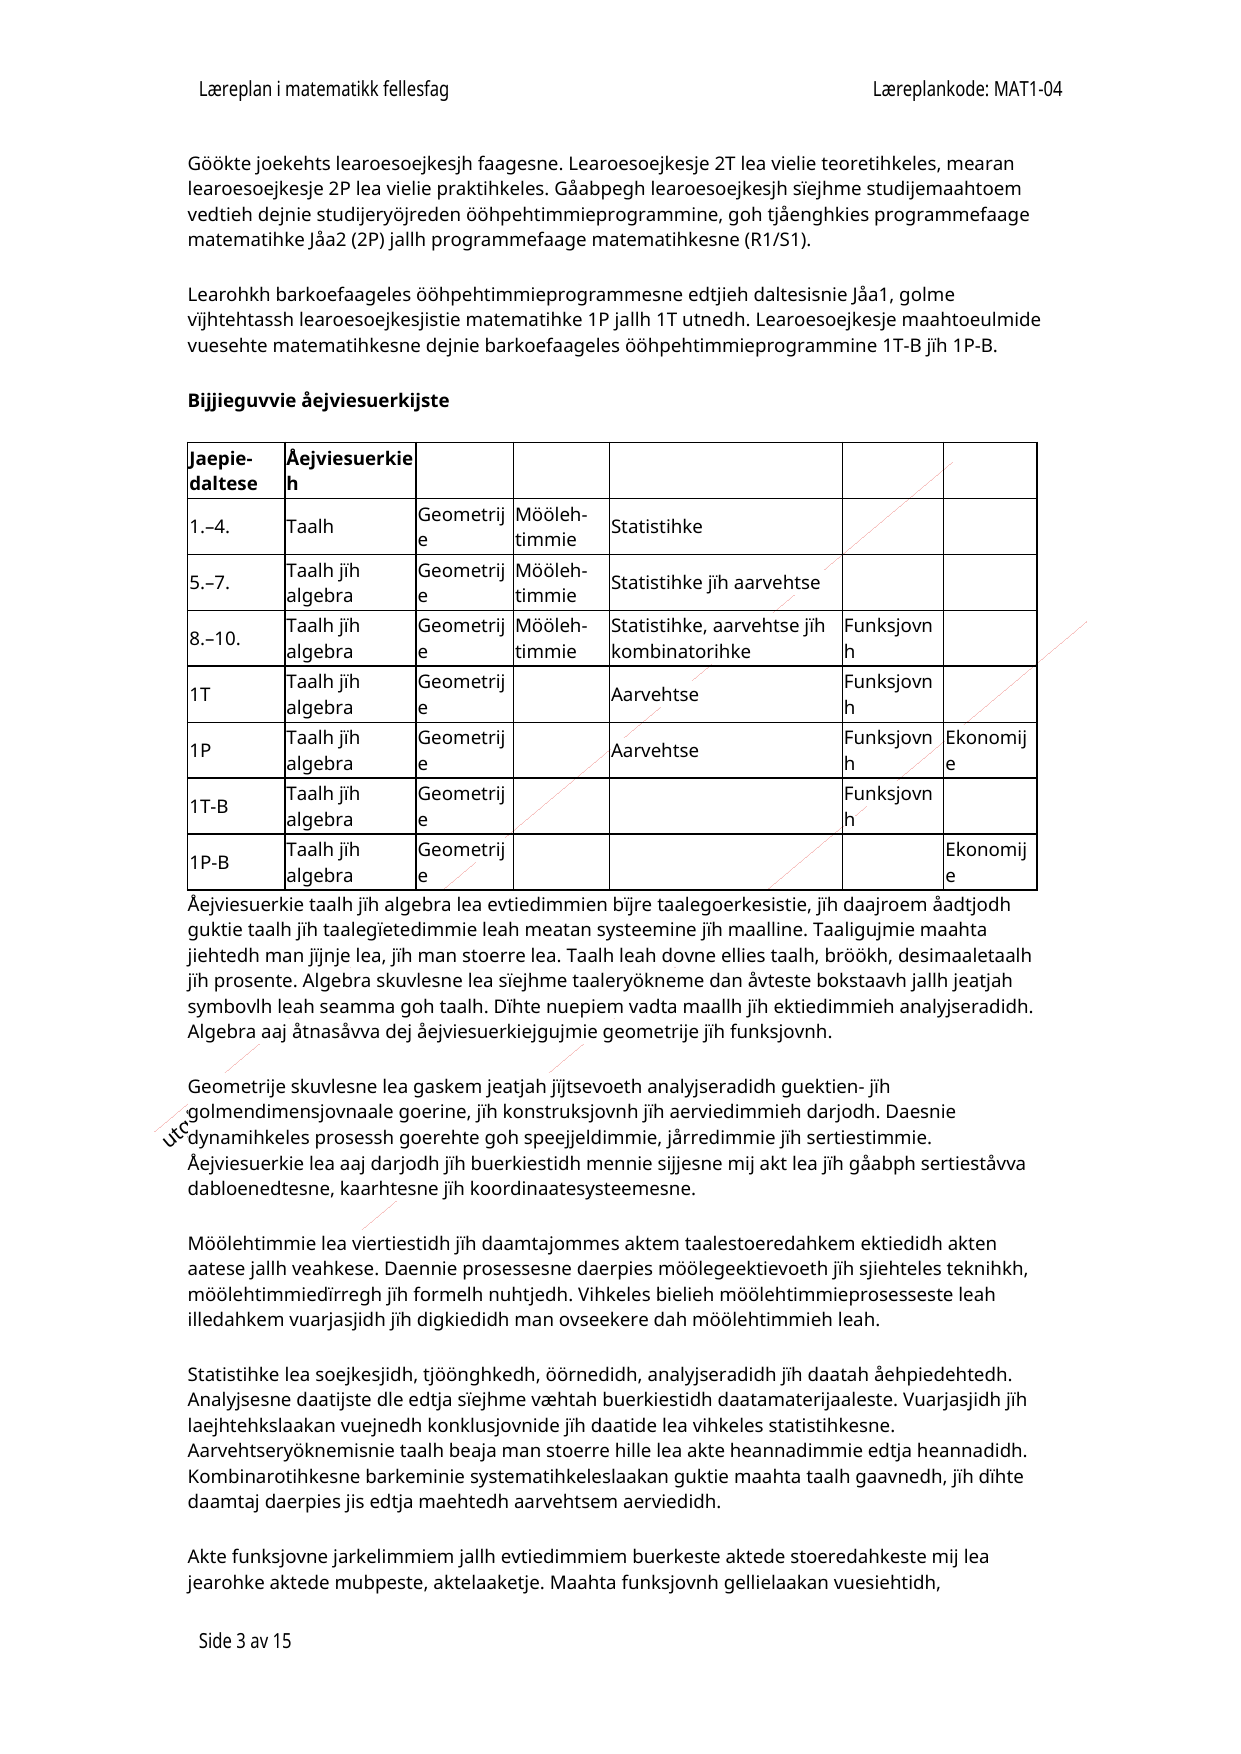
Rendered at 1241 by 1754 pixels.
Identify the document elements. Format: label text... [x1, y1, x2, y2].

table_cell [514, 667, 609, 721]
table_cell Statistihke jïh aarvehtse [610, 555, 840, 609]
table_header [610, 443, 842, 498]
table_cell [944, 667, 1031, 721]
table_cell Aarvehtse [610, 723, 842, 777]
table_cell Aarvehtse [646, 667, 842, 721]
table_cell [514, 723, 609, 777]
table_header [944, 470, 1036, 498]
table_cell [944, 499, 1036, 553]
text Bijjieguvvie åejviesuerkijste [450, 387, 1053, 412]
table_cell Statistihke jïh aarvehtse [779, 556, 842, 609]
table_cell 1P [188, 723, 284, 777]
table_cell 5.–7. [188, 555, 284, 609]
table_header [911, 471, 943, 498]
table_header [514, 443, 609, 498]
table_cell [610, 835, 831, 889]
table_cell [846, 499, 943, 553]
text Geometrije skuvlesne lea gaskem jeatjah jïjtsevoeth analyjseradidh guektien- jïh golmendimensjovnaale goerine, jïh konstruksjovnh jïh aerviedimmieh darjodh. Daesnie dynamihkeles prosessh goerehte goh speejjeldimmie, jårredimmie jïh sertiestimmie. Åejviesuerkie lea aaj darjodh jïh buerkiestidh mennie sijjesne mij akt lea jïh gåabph sertieståvva dabloenedtesne, kaarhtesne jïh koordinaatesysteemesne. [696, 1073, 1053, 1201]
table_cell Statistihke [610, 499, 842, 553]
table_cell Aarvehtse [610, 667, 707, 721]
text Statistihke lea soejkesjidh, tjöönghkedh, öörnedidh, analyjseradidh jïh daatah åehpiedehtedh. Analyjsesne daatijste dle edtja sïejhme væhtah buerkiestidh daatamaterijaaleste. Vuarjasjidh jïh laejhtehkslaakan vuejnedh konklusjovnide jïh daatide lea vihkeles statistihkesne. Aarvehtseryöknemisnie taalh beaja man stoerre hille lea akte heannadimmie edtja heannadidh. Kombinarotihkesne barkeminie systematihkeleslaakan guktie maahta taalh gaavnedh, jïh dïhte daamtaj daerpies jis edtja maehtedh aarvehtsem aerviedidh. [721, 1361, 1053, 1514]
table_cell [944, 555, 1036, 609]
table_cell [843, 499, 907, 553]
table_cell 8.–10. [188, 611, 284, 665]
text Åejviesuerkie taalh jïh algebra lea evtiedimmien bïjre taalegoerkesistie, jïh daajroem åadtjodh guktie taalh jïh taalegïetedimmie leah meatan systeemine jïh maalline. Taaligujmie maahta jiehtedh man jïjnje lea, jïh man stoerre lea. Taalh leah dovne ellies taalh, bröökh, desimaaletaalh jïh prosente. Algebra skuvlesne lea sïejhme taaleryökneme dan åvteste bokstaavh jallh jeatjah symbovlh leah seamma goh taalh. Dïhte nuepiem vadta maallh jïh ektiedimmieh analyjseradidh. Algebra aaj åtnasåvva dej åejviesuerkiejgujmie geometrije jïh funksjovnh. [615, 891, 1053, 1044]
table_cell [843, 835, 943, 889]
table_cell 1.–4. [188, 499, 284, 553]
text Göökte joekehts learoesoejkesjh faagesne. Learoesoejkesje 2T lea vielie teoretihkeles, mearan learoesoejkesje 2P lea vielie praktihkeles. Gåabpegh learoesoejkesjh sïejhme studijemaahtoem vedtieh dejnie studijeryöjreden ööhpehtimmieprogrammine, goh tjåenghkies programmefaage matematihke Jåa2 (2P) jallh programmefaage matematihkesne (R1/S1). [812, 150, 1053, 252]
table_cell Taalh [286, 499, 415, 553]
table_cell [514, 835, 609, 889]
table_cell [770, 835, 842, 889]
table_cell [1018, 667, 1036, 681]
table_cell 1T [188, 667, 284, 721]
table_cell [843, 555, 943, 609]
table_cell 1T-B [188, 779, 284, 833]
table_cell [970, 707, 1036, 721]
table_header [417, 443, 513, 498]
table_cell [514, 779, 609, 833]
table_header [944, 443, 1036, 468]
table_cell 1P-B [188, 835, 284, 889]
text Learohkh barkoefaageles ööhpehtimmieprogrammesne edtjieh daltesisnie Jåa1, golme vïjhtehtassh learoesoejkesjistie matematihke 1P jallh 1T utnedh. Learoesoejkesje maahtoeulmide vuesehte matematihkesne dejnie barkoefaageles ööhpehtimmieprogrammine 1T-B jïh 1P-B. [960, 281, 1053, 358]
table_cell [944, 611, 1036, 665]
table_cell [514, 779, 573, 829]
table_cell [610, 779, 842, 833]
text Möölehtimmie lea viertiestidh jïh daamtajommes aktem taalestoeredahkem ektiedidh akten aatese jallh veahkese. Daennie prosessesne daerpies möölegeektievoeth jïh sjiehteles teknihkh, möölehtimmiedïrregh jïh formelh nuhtjedh. Vihkeles bielieh möölehtimmieprosesseste leah illedahkem vuarjasjidh jïh digkiedidh man ovseekere dah möölehtimmieh leah. [881, 1230, 1053, 1332]
table_cell [579, 752, 609, 777]
table_cell [944, 779, 1036, 833]
table_header [843, 443, 943, 498]
text Akte funksjovne jarkelimmiem jallh evtiedimmiem buerkeste aktede stoeredahkeste mij lea jearohke aktede mubpeste, aktelaaketje. Maahta funksjovnh gellielaakan vuesiehtidh, vuesiehtimmien gaavhtan formeligujmie, tabelligujmie jïh graafigujmie. Analyjse funsjovnijste lea aaj sjïere jïjtsevoeth ohtsedidh, goh man varke akte evtiedimmie jåhta, jïh gosse evtiedimmie sjïere aarvoeh åådtje. [187, 1543, 1053, 1594]
